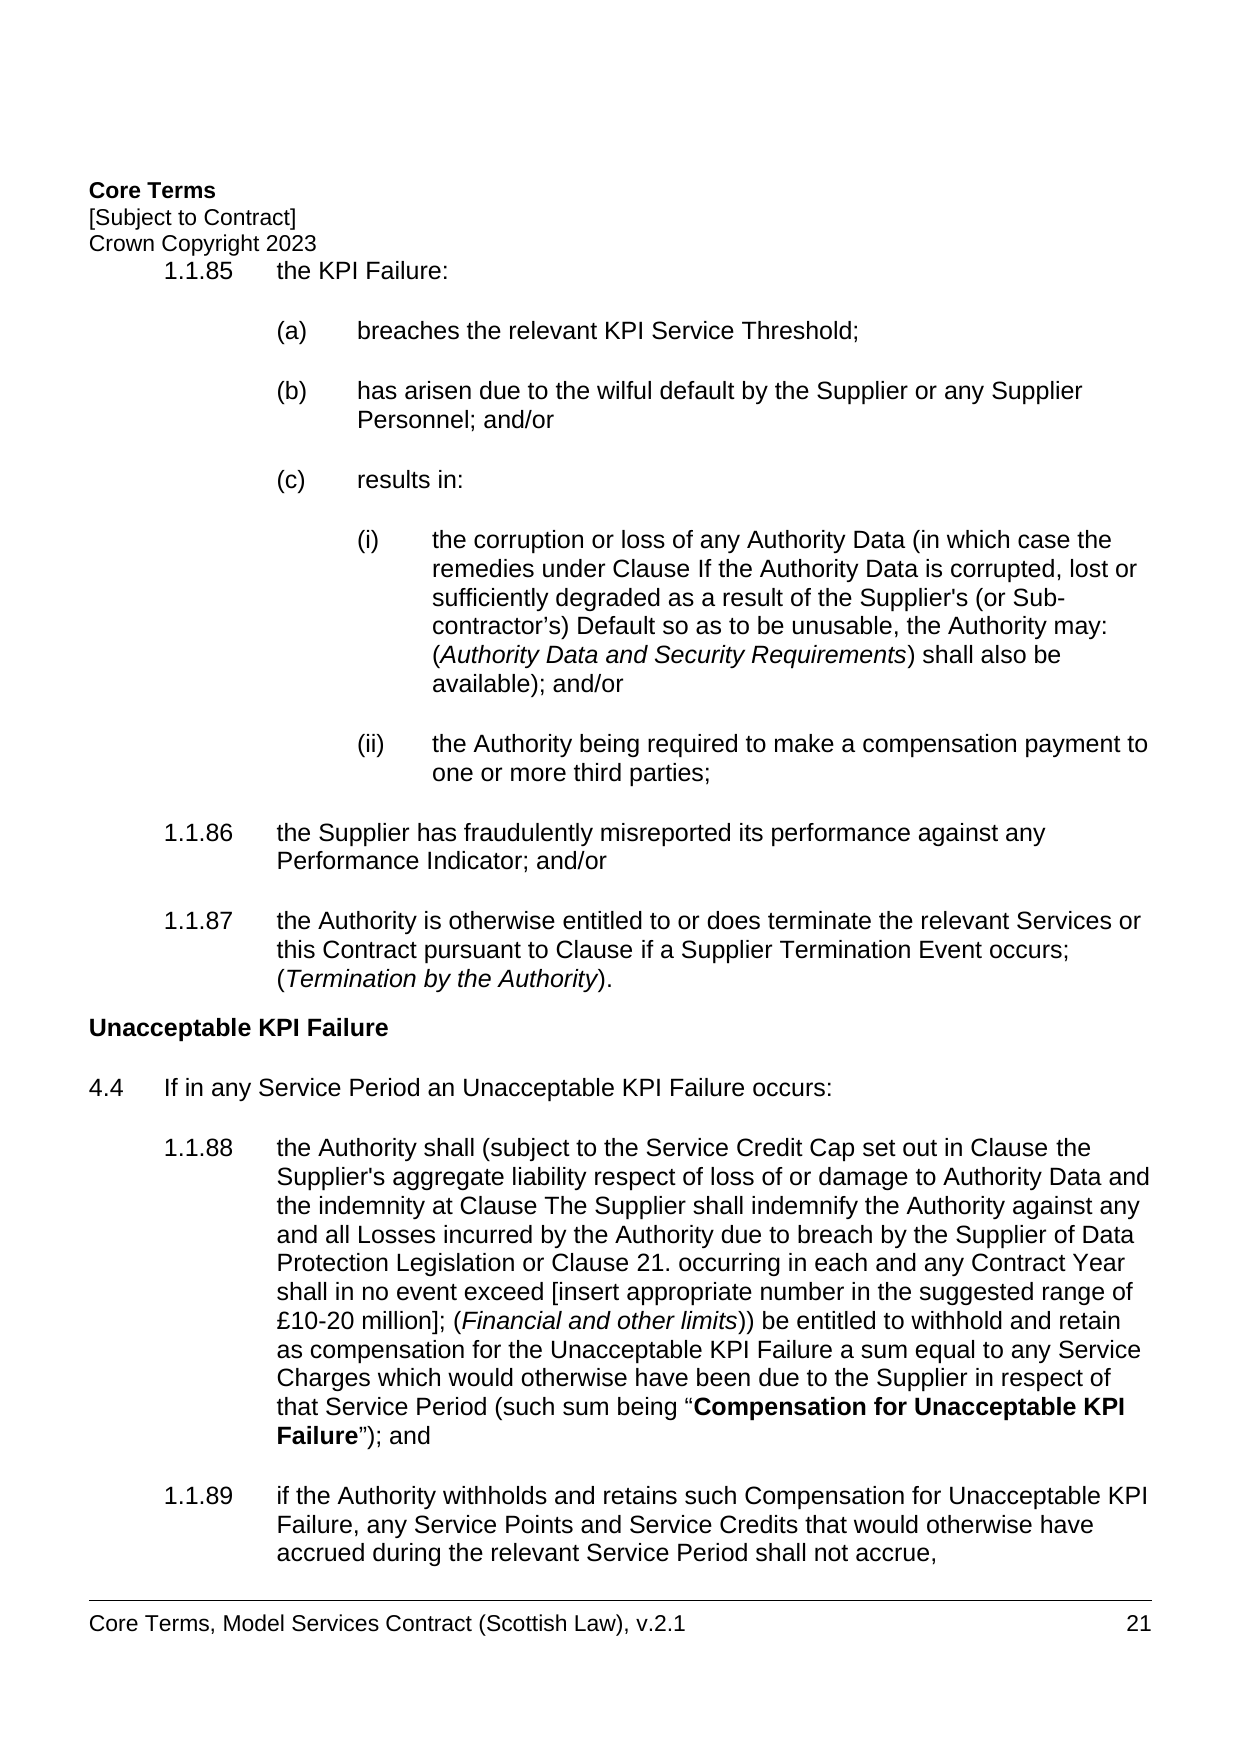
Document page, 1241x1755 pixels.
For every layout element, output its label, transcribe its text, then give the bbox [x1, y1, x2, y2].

subtitle If in any Service Period an Unacceptable KPI Failure occurs: [89, 1073, 1152, 1102]
list if the Authority withholds and retains such Compensation for Unacceptable KPI Failure, any Service Points and Service Credits that would otherwise have accrued during the relevant Service Period shall not accrue, [164, 1481, 1152, 1567]
list the Authority being required to make a compensation payment to one or more third parties; [357, 729, 1152, 786]
list has arisen due to the wilful default by the Supplier or any Supplier Personnel; and/or [276, 376, 1152, 434]
list the KPI Failure: [164, 256, 1152, 285]
list the Authority shall (subject to the Service Credit Cap set out in Clause 23.4.2 (Financial and other limits)) be entitled to withhold and retain as compensation for the Unacceptable KPI Failure a sum equal to any Service Charges which would otherwise have been due to the Supplier in respect of that Service Period (such sum being “Compensation for Unacceptable KPI Failure”); and [164, 1133, 1152, 1449]
subtitle Unacceptable KPI Failure [89, 1013, 1152, 1042]
list breaches the relevant KPI Service Threshold; [276, 316, 1152, 345]
list the corruption or loss of any Authority Data (in which case the remedies under Clause 18.7 (Authority Data and Security Requirements) shall also be available); and/or [357, 525, 1152, 697]
list results in: [276, 465, 1152, 494]
list the Authority is otherwise entitled to or does terminate the relevant Services or this Contract pursuant to Clause 31.1.2 (Termination by the Authority). [164, 906, 1152, 992]
list the Supplier has fraudulently misreported its performance against any Performance Indicator; and/or [164, 817, 1152, 875]
